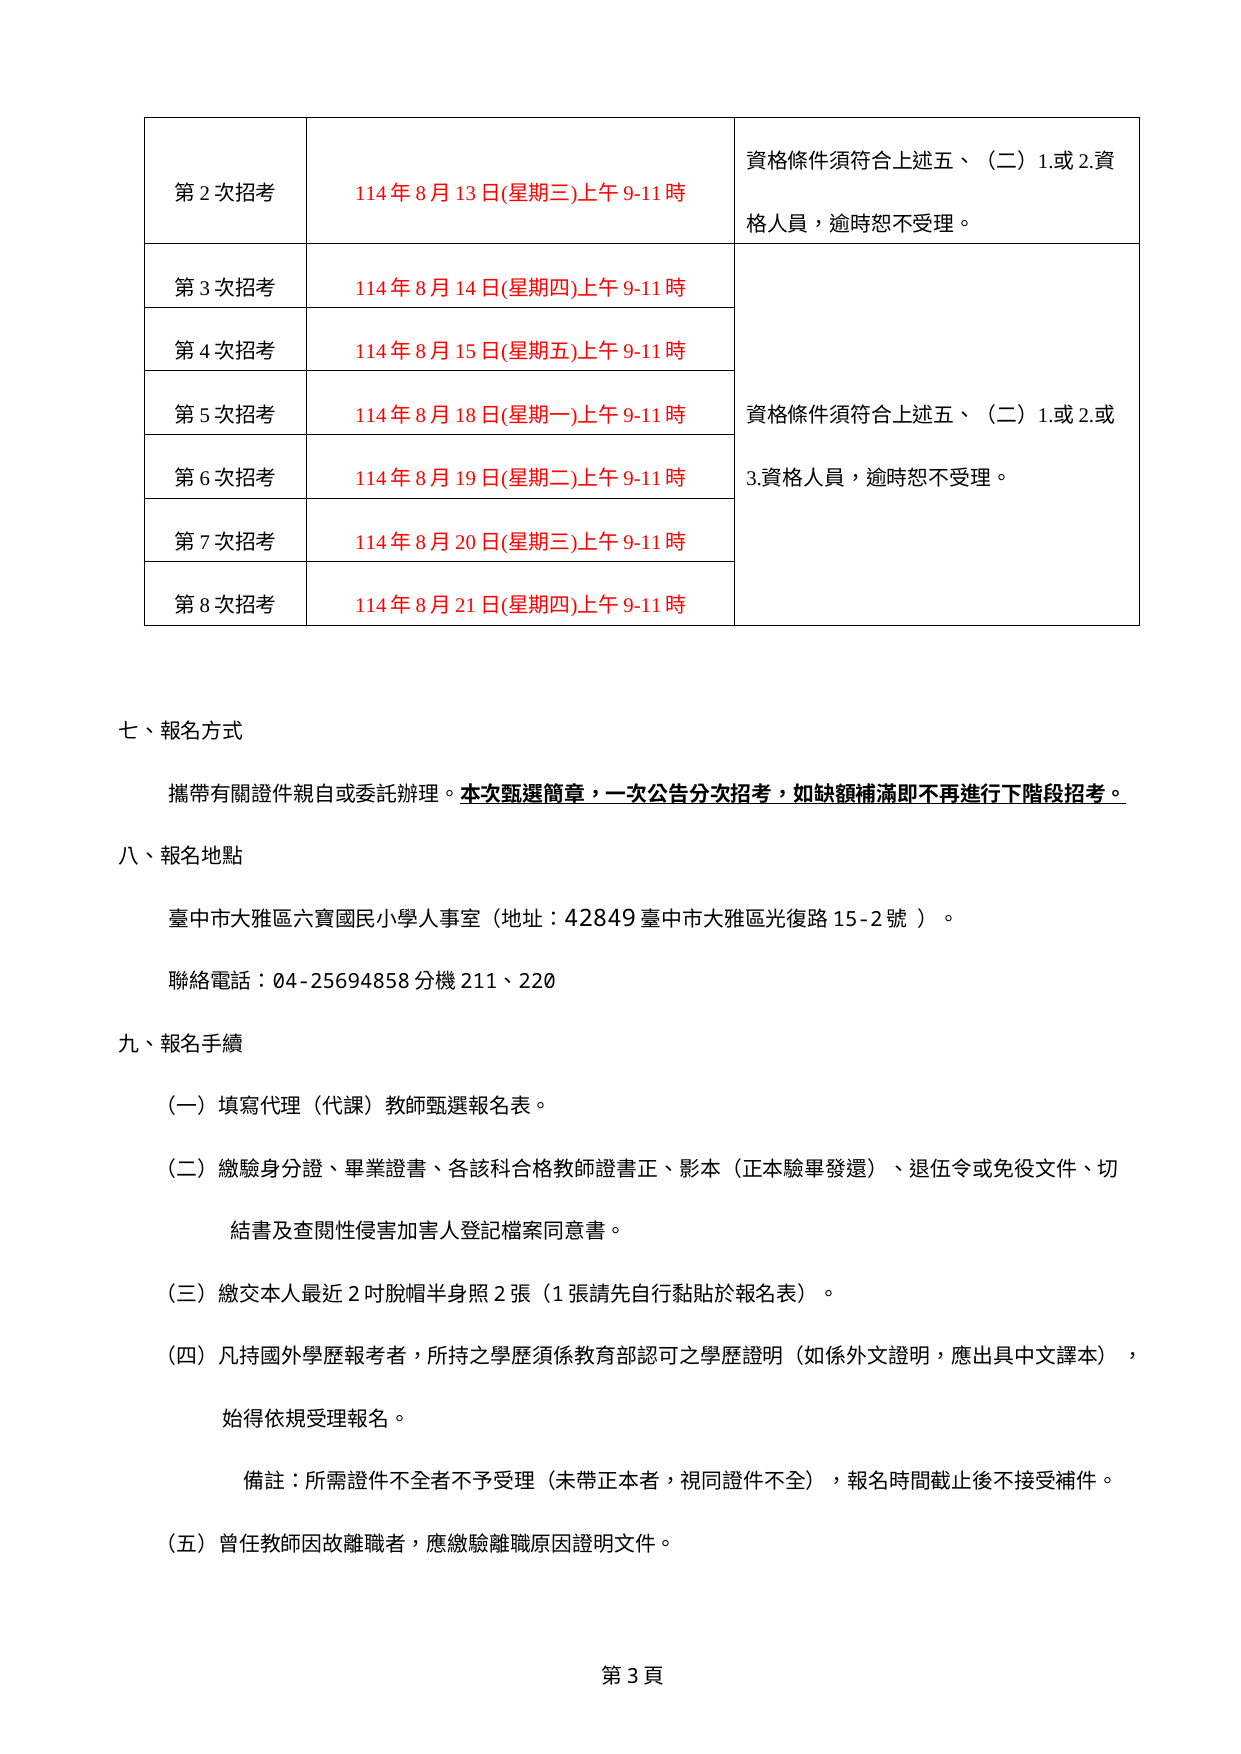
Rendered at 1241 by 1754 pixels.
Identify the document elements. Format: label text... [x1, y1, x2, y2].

text 聯絡電話：04-25694858分機211、220 [168, 938, 1122, 1001]
text （四）凡持國外學歷報考者，所持之學歷須係教育部認可之學歷證明（如係外文證明，應出具中文譯本），始得依規受理報名。 [156, 1313, 1122, 1438]
table_cell 114年8月18日(星期一)上午9-11時 [307, 371, 734, 434]
text （一）填寫代理（代課）教師甄選報名表。 [118, 1063, 1122, 1126]
table_cell 第2次招考 [145, 118, 306, 243]
text 八、報名地點 臺中市大雅區六寶國民小學人事室（地址：42849臺中市大雅區光復路15-2號 ）。 [118, 813, 1122, 938]
table_cell 114年8月20日(星期三)上午9-11時 [307, 499, 734, 561]
text 七、報名方式 攜帶有關證件親自或委託辦理。本次甄選簡章，一次公告分次招考，如缺額補滿即不再進行下階段招考。 [118, 688, 1122, 813]
table_cell 114年8月21日(星期四)上午9-11時 [307, 562, 734, 624]
text 九、報名手續 [118, 1001, 1122, 1063]
table_cell 114年8月13日(星期三)上午9-11時 [307, 118, 734, 243]
text （二）繳驗身分證、畢業證書、各該科合格教師證書正、影本（正本驗畢發還）、退伍令或免役文件、切結書及查閱性侵害加害人登記檔案同意書。 [156, 1126, 1122, 1251]
table_cell 114年8月19日(星期二)上午9-11時 [307, 435, 734, 497]
table_cell 114年8月15日(星期五)上午9-11時 [307, 308, 734, 370]
table_cell 資格條件須符合上述五、（二）1.或2.資格人員，逾時恕不受理。 [735, 118, 1139, 243]
text 備註：所需證件不全者不予受理（未帶正本者，視同證件不全），報名時間截止後不接受補件。 [118, 1438, 1122, 1501]
table_cell 114年8月14日(星期四)上午9-11時 [307, 244, 734, 307]
text （五）曾任教師因故離職者，應繳驗離職原因證明文件。 [156, 1501, 1122, 1563]
table_cell 資格條件須符合上述五、（二）1.或2.或3.資格人員，逾時恕不受理。 [735, 244, 1139, 624]
table_cell 第6次招考 [145, 435, 306, 497]
table_cell 第8次招考 [145, 562, 306, 624]
table_cell 第7次招考 [145, 499, 306, 561]
table_cell 第3次招考 [145, 244, 306, 307]
table_cell 第5次招考 [145, 371, 306, 434]
text （三）繳交本人最近2吋脫帽半身照2張（1張請先自行黏貼於報名表）。 [156, 1251, 1122, 1313]
table_cell 第4次招考 [145, 308, 306, 370]
